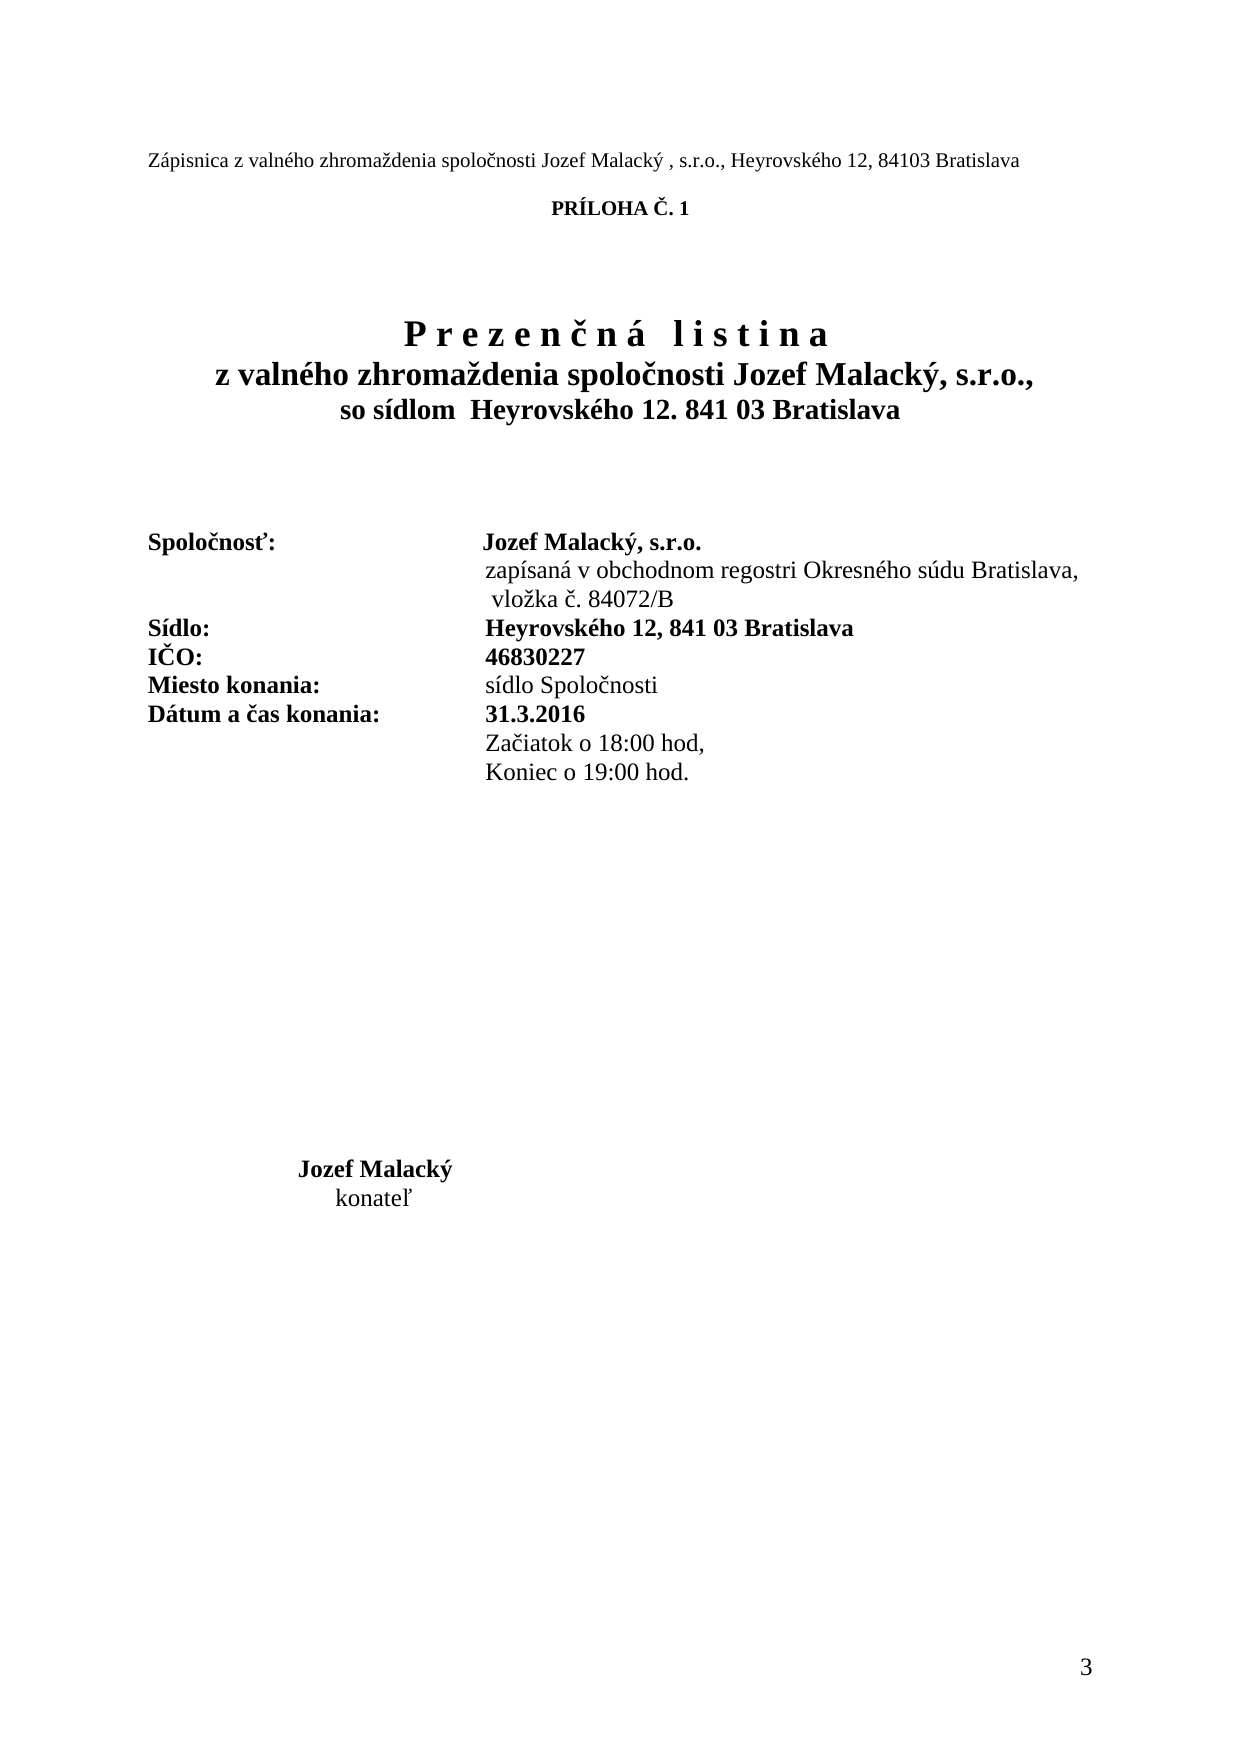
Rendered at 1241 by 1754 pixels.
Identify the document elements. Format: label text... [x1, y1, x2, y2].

text Jozef Malacký [148, 1154, 1093, 1183]
text IČO: 46830227 [148, 642, 1093, 670]
text PRÍLOHA Č. 1 [148, 196, 1093, 220]
text Miesto konania: sídlo Spoločnosti [148, 670, 1093, 699]
text zapísaná v obchodnom regostri Okresného súdu Bratislava, [148, 555, 1093, 584]
text Spoločnosť: Jozef Malacký, s.r.o. [148, 527, 1093, 555]
text Dátum a čas konania: 31.3.2016 [148, 699, 1093, 728]
text P r e z e n č n á l i s t i n a [148, 311, 1093, 354]
text konateľ [148, 1183, 1093, 1212]
text z valného zhromaždenia spoločnosti Jozef Malacký, s.r.o., [148, 354, 1093, 392]
text Koniec o 19:00 hod. [148, 757, 1093, 785]
text vložka č. 84072/B [148, 584, 1093, 613]
text Sídlo: Heyrovského 12, 841 03 Bratislava [148, 613, 1093, 642]
text Začiatok o 18:00 hod, [148, 728, 1093, 757]
text so sídlom Heyrovského 12. 841 03 Bratislava [148, 392, 1093, 426]
text Zápisnica z valného zhromaždenia spoločnosti Jozef Malacký , s.r.o., Heyrovského 12, 84103 Bratislava [148, 148, 1093, 172]
